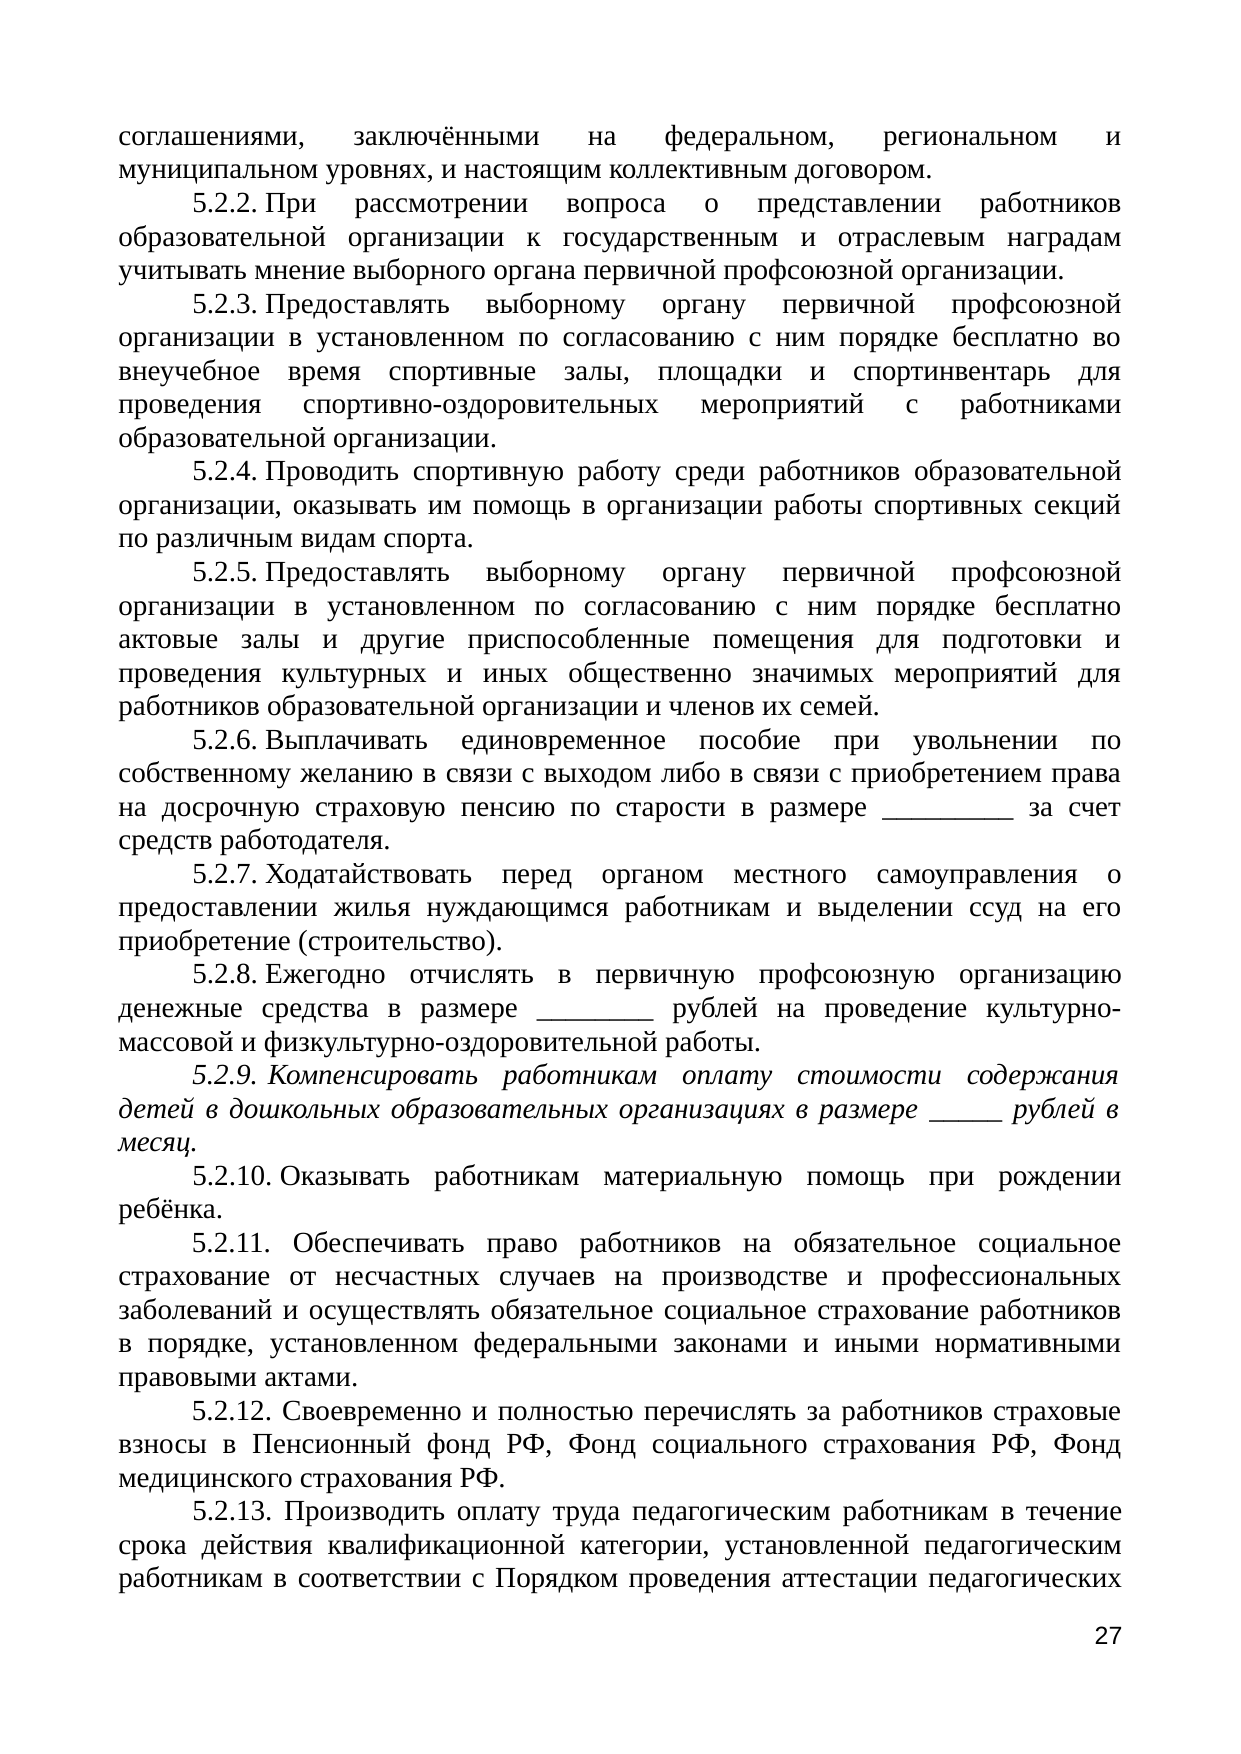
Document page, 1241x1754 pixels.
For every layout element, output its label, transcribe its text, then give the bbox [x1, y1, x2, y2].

text 5.2.13. Производить оплату труда педагогическим работникам в течение срока действия квалификационной категории, установленной педагогическим работникам в соответствии с Порядком проведения аттестации педагогических [118, 1493, 1122, 1594]
text 5.2.4. Проводить спортивную работу среди работников образовательной организации, оказывать им помощь в организации работы спортивных секций по различным видам спорта. [118, 453, 1122, 554]
text 5.2.5. Предоставлять выборному органу первичной профсоюзной организации в установленном по согласованию с ним порядке бесплатно актовые залы и другие приспособленные помещения для подготовки и проведения культурных и иных общественно значимых мероприятий для работников образовательной организации и членов их семей. [118, 554, 1122, 722]
text 5.2.6. Выплачивать единовременное пособие при увольнении по собственному желанию в связи с выходом либо в связи с приобретением права на досрочную страховую пенсию по старости в размере _________ за счет средств работодателя. [118, 722, 1122, 856]
text 5.2.9. Компенсировать работникам оплату стоимости содержания детей в дошкольных образовательных организациях в размере _____ рублей в месяц. [118, 1057, 1122, 1158]
text 5.2.3. Предоставлять выборному органу первичной профсоюзной организации в установленном по согласованию с ним порядке бесплатно во внеучебное время спортивные залы, площадки и спортинвентарь для проведения спортивно-оздоровительных мероприятий с работниками образовательной организации. [118, 286, 1122, 453]
text 5.2.11. Обеспечивать право работников на обязательное социальное страхование от несчастных случаев на производстве и профессиональных заболеваний и осуществлять обязательное социальное страхование работников в порядке, установленном федеральными законами и иными нормативными правовыми актами. [118, 1225, 1122, 1393]
text 5.2.7. Ходатайствовать перед органом местного самоуправления о предоставлении жилья нуждающимся работникам и выделении ссуд на его приобретение (строительство). [118, 856, 1122, 957]
text 5.2.2. При рассмотрении вопроса о представлении работников образовательной организации к государственным и отраслевым наградам учитывать мнение выборного органа первичной профсоюзной организации. [118, 185, 1122, 286]
text 5.2.8. Ежегодно отчислять в первичную профсоюзную организацию денежные средства в размере ________ рублей на проведение культурно-массовой и физкультурно-оздоровительной работы. [118, 957, 1122, 1057]
text соглашениями, заключёнными на федеральном, региональном и муниципальном уровнях, и настоящим коллективным договором. [118, 118, 1122, 185]
text 5.2.12. Своевременно и полностью перечислять за работников страховые взносы в Пенсионный фонд РФ, Фонд социального страхования РФ, Фонд медицинского страхования РФ. [118, 1393, 1122, 1493]
text 5.2.10. Оказывать работникам материальную помощь при рождении ребёнка. [118, 1158, 1122, 1225]
